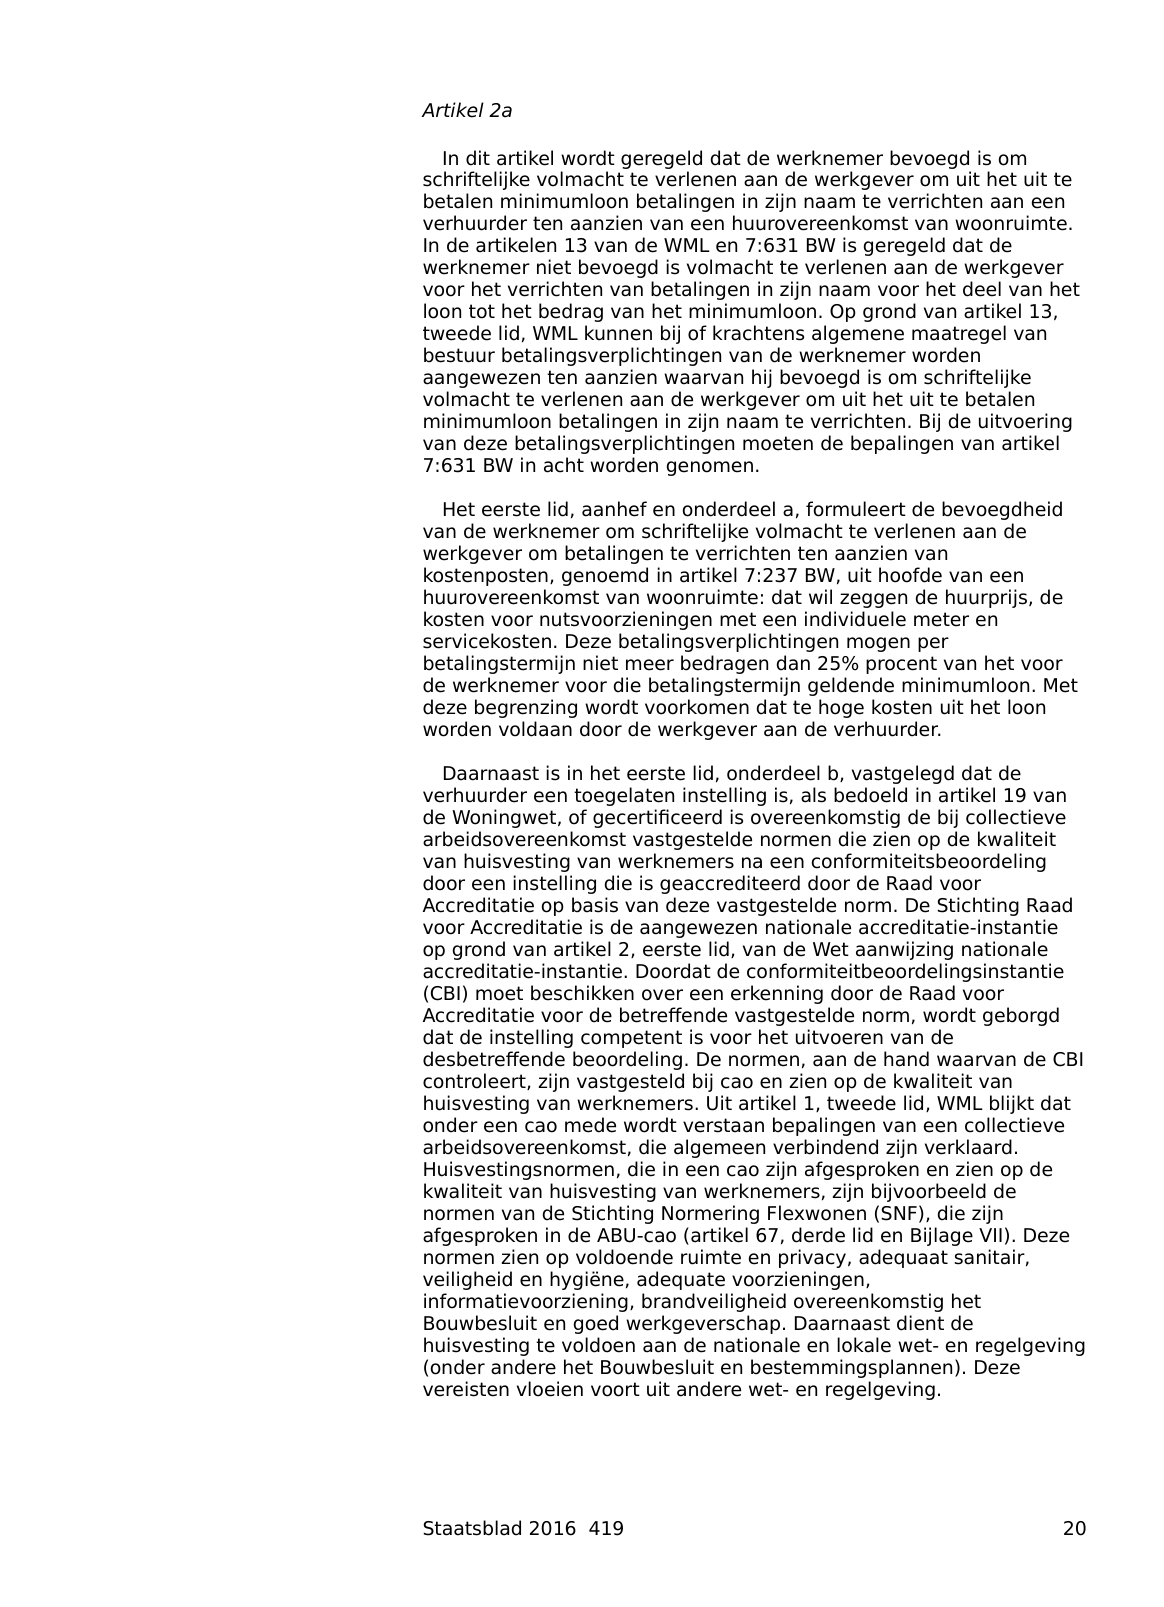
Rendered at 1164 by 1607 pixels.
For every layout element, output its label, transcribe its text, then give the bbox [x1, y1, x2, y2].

subtitle Artikel 2a [422, 100, 1087, 122]
text Daarnaast is in het eerste lid, onderdeel b, vastgelegd dat de verhuurder een toegelaten instelling is, als bedoeld in artikel 19 van de Woningwet, of gecertificeerd is overeenkomstig de bij collectieve arbeidsovereenkomst vastgestelde normen die zien op de kwaliteit van huisvesting van werknemers na een conformiteitsbeoordeling door een instelling die is geaccrediteerd door de Raad voor Accreditatie op basis van deze vastgestelde norm. De Stichting Raad voor Accreditatie is de aangewezen nationale accreditatie-instantie op grond van artikel 2, eerste lid, van de Wet aanwijzing nationale accreditatie-instantie. Doordat de conformiteitbeoordelingsinstantie (CBI) moet beschikken over een erkenning door de Raad voor Accreditatie voor de betreffende vastgestelde norm, wordt geborgd dat de instelling competent is voor het uitvoeren van de desbetreffende beoordeling. De normen, aan de hand waarvan de CBI controleert, zijn vastgesteld bij cao en zien op de kwaliteit van huisvesting van werknemers. Uit artikel 1, tweede lid, WML blijkt dat onder een cao mede wordt verstaan bepalingen van een collectieve arbeidsovereenkomst, die algemeen verbindend zijn verklaard. Huisvestingsnormen, die in een cao zijn afgesproken en zien op de kwaliteit van huisvesting van werknemers, zijn bijvoorbeeld de normen van de Stichting Normering Flexwonen (SNF), die zijn afgesproken in de ABU-cao (artikel 67, derde lid en Bijlage VII). Deze normen zien op voldoende ruimte en privacy, adequaat sanitair, veiligheid en hygiëne, adequate voorzieningen, informatievoorziening, brandveiligheid overeenkomstig het Bouwbesluit en goed werkgeverschap. Daarnaast dient de huisvesting te voldoen aan de nationale en lokale wet- en regelgeving (onder andere het Bouwbesluit en bestemmingsplannen). Deze vereisten vloeien voort uit andere wet- en regelgeving. [422, 763, 1087, 1401]
text In dit artikel wordt geregeld dat de werknemer bevoegd is om schriftelijke volmacht te verlenen aan de werkgever om uit het uit te betalen minimumloon betalingen in zijn naam te verrichten aan een verhuurder ten aanzien van een huurovereenkomst van woonruimte. In de artikelen 13 van de WML en 7:631 BW is geregeld dat de werknemer niet bevoegd is volmacht te verlenen aan de werkgever voor het verrichten van betalingen in zijn naam voor het deel van het loon tot het bedrag van het minimumloon. Op grond van artikel 13, tweede lid, WML kunnen bij of krachtens algemene maatregel van bestuur betalingsverplichtingen van de werknemer worden aangewezen ten aanzien waarvan hij bevoegd is om schriftelijke volmacht te verlenen aan de werkgever om uit het uit te betalen minimumloon betalingen in zijn naam te verrichten. Bij de uitvoering van deze betalingsverplichtingen moeten de bepalingen van artikel 7:631 BW in acht worden genomen. [422, 147, 1087, 477]
text Het eerste lid, aanhef en onderdeel a, formuleert de bevoegdheid van de werknemer om schriftelijke volmacht te verlenen aan de werkgever om betalingen te verrichten ten aanzien van kostenposten, genoemd in artikel 7:237 BW, uit hoofde van een huurovereenkomst van woonruimte: dat wil zeggen de huurprijs, de kosten voor nutsvoorzieningen met een individuele meter en servicekosten. Deze betalingsverplichtingen mogen per betalingstermijn niet meer bedragen dan 25% procent van het voor de werknemer voor die betalingstermijn geldende minimumloon. Met deze begrenzing wordt voorkomen dat te hoge kosten uit het loon worden voldaan door de werkgever aan de verhuurder. [422, 499, 1087, 741]
